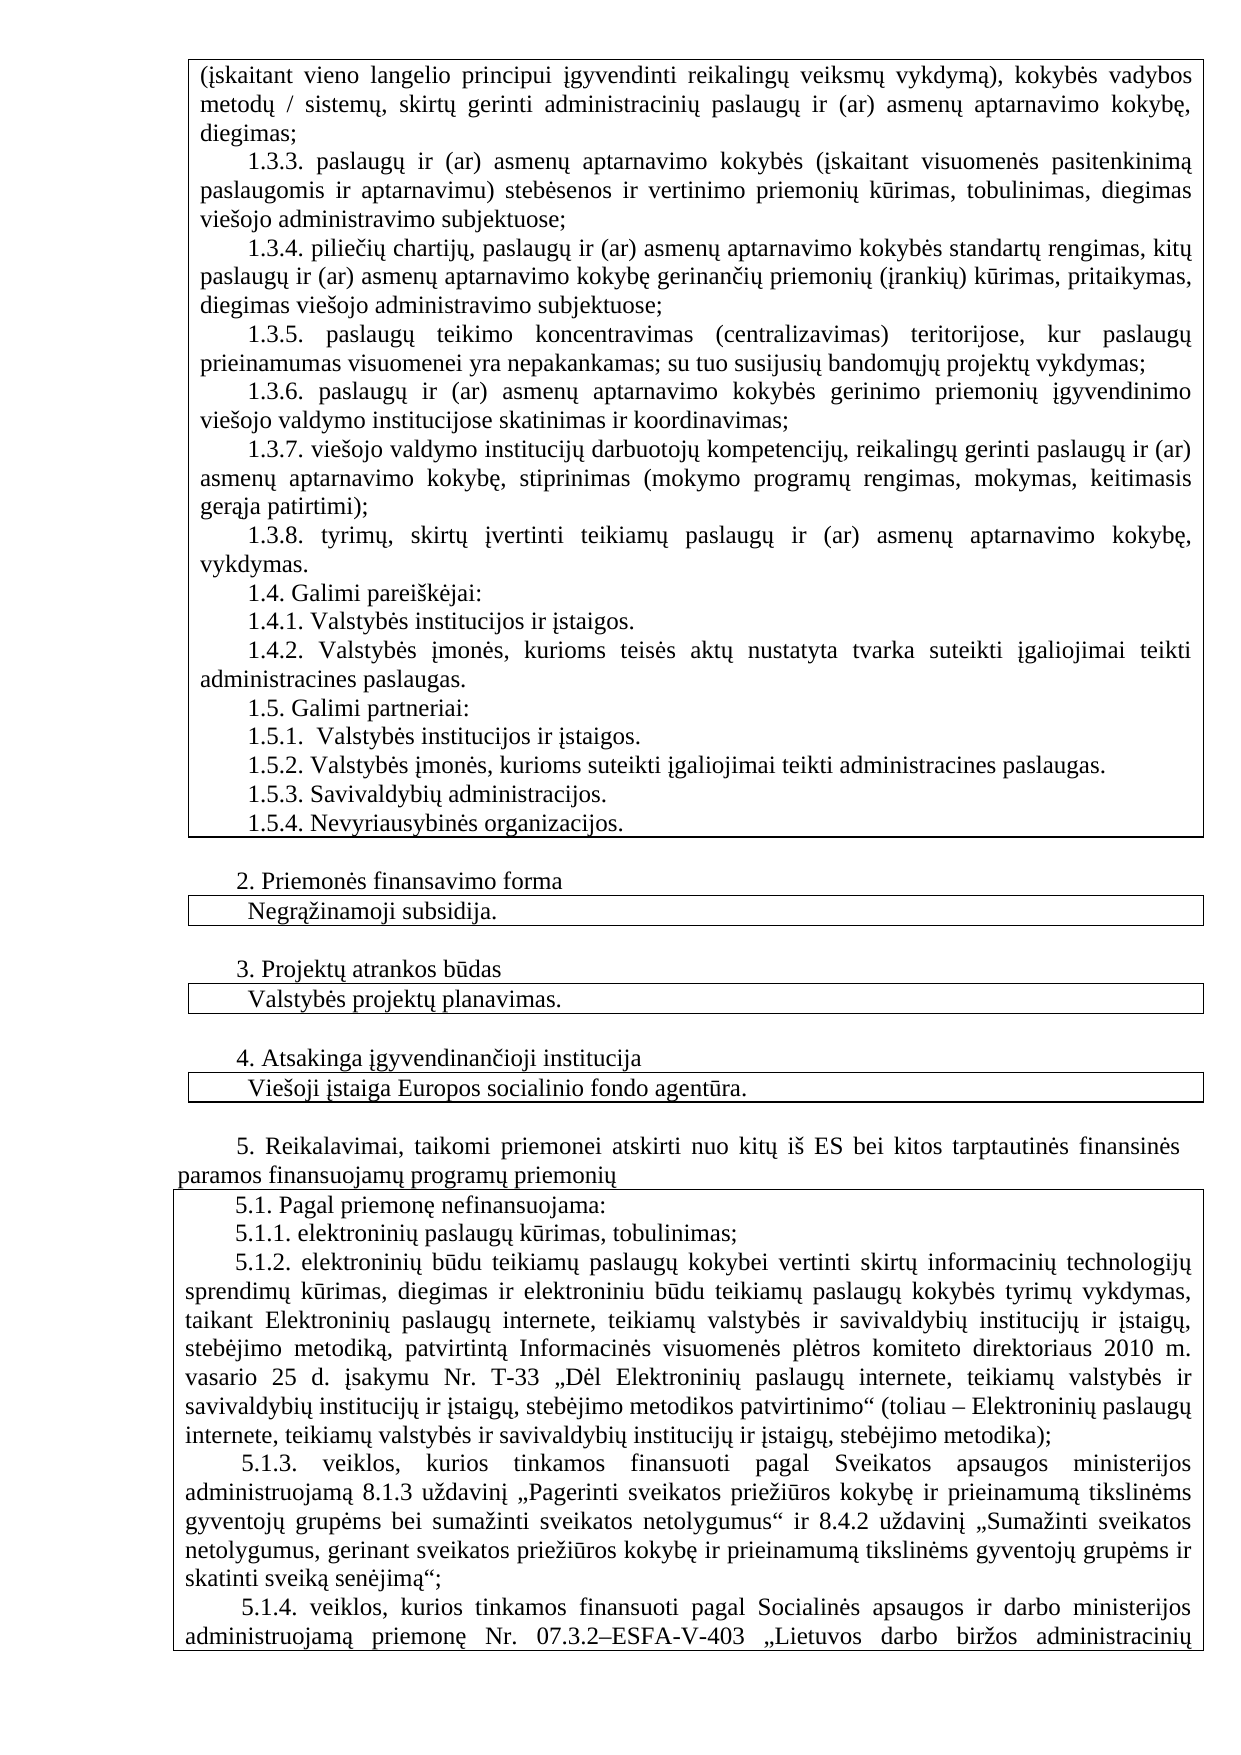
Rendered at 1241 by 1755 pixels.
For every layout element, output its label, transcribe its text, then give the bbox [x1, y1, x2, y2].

table_header (įskaitant vieno langelio principui įgyvendinti reikalingų veiksmų vykdymą), kokybės vadybos metodų / sistemų, skirtų gerinti administracinių paslaugų ir (ar) asmenų aptarnavimo kokybę, diegimas; 1.3.3. paslaugų ir (ar) asmenų aptarnavimo kokybės (įskaitant visuomenės pasitenkinimą paslaugomis ir aptarnavimu) stebėsenos ir vertinimo priemonių kūrimas, tobulinimas, diegimas viešojo administravimo subjektuose; 1.3.4. piliečių chartijų, paslaugų ir (ar) asmenų aptarnavimo kokybės standartų rengimas, kitų paslaugų ir (ar) asmenų aptarnavimo kokybę gerinančių priemonių (įrankių) kūrimas, pritaikymas, diegimas viešojo administravimo subjektuose; 1.3.5. paslaugų teikimo koncentravimas (centralizavimas) teritorijose, kur paslaugų prieinamumas visuomenei yra nepakankamas; su tuo susijusių bandomųjų projektų vykdymas; 1.3.6. paslaugų ir (ar) asmenų aptarnavimo kokybės gerinimo priemonių įgyvendinimo viešojo valdymo institucijose skatinimas ir koordinavimas; 1.3.7. viešojo valdymo institucijų darbuotojų kompetencijų, reikalingų gerinti paslaugų ir (ar) asmenų aptarnavimo kokybę, stiprinimas (mokymo programų rengimas, mokymas, keitimasis gerąja patirtimi); 1.3.8. tyrimų, skirtų įvertinti teikiamų paslaugų ir (ar) asmenų aptarnavimo kokybę, vykdymas. 1.4. Galimi pareiškėjai: 1.4.1. Valstybės institucijos ir įstaigos. 1.4.2. Valstybės įmonės, kurioms teisės aktų nustatyta tvarka suteikti įgaliojimai teikti administracines paslaugas. 1.5. Galimi partneriai: 1.5.1. Valstybės institucijos ir įstaigos. 1.5.2. Valstybės įmonės, kurioms suteikti įgaliojimai teikti administracines paslaugas. 1.5.3. Savivaldybių administracijos. 1.5.4. Nevyriausybinės organizacijos. [189, 60, 1203, 836]
table_header Valstybės projektų planavimas. [189, 984, 1203, 1013]
table_header Viešoji įstaiga Europos socialinio fondo agentūra. [189, 1073, 1203, 1101]
table_header Negrąžinamoji subsidija. [189, 896, 1203, 925]
text 5. Reikalavimai, taikomi priemonei atskirti nuo kitų iš ES bei kitos tarptautinės finansinės paramos finansuojamų programų priemonių [177, 1131, 1181, 1189]
table_header 5.1. Pagal priemonę nefinansuojama: 5.1.1. elektroninių paslaugų kūrimas, tobulinimas; 5.1.2. elektroninių būdu teikiamų paslaugų kokybei vertinti skirtų informacinių technologijų sprendimų kūrimas, diegimas ir elektroniniu būdu teikiamų paslaugų kokybės tyrimų vykdymas, taikant Elektroninių paslaugų internete, teikiamų valstybės ir savivaldybių institucijų ir įstaigų, stebėjimo metodiką, patvirtintą Informacinės visuomenės plėtros komiteto direktoriaus 2010 m. vasario 25 d. įsakymu Nr. T-33 „Dėl Elektroninių paslaugų internete, teikiamų valstybės ir savivaldybių institucijų ir įstaigų, stebėjimo metodikos patvirtinimo“ (toliau – Elektroninių paslaugų internete, teikiamų valstybės ir savivaldybių institucijų ir įstaigų, stebėjimo metodika); 5.1.3. veiklos, kurios tinkamos finansuoti pagal Sveikatos apsaugos ministerijos administruojamą 8.1.3 uždavinį „Pagerinti sveikatos priežiūros kokybę ir prieinamumą tikslinėms gyventojų grupėms bei sumažinti sveikatos netolygumus“ ir 8.4.2 uždavinį „Sumažinti sveikatos netolygumus, gerinant sveikatos priežiūros kokybę ir prieinamumą tikslinėms gyventojų grupėms ir skatinti sveiką senėjimą“; 5.1.4. veiklos, kurios tinkamos finansuoti pagal Socialinės apsaugos ir darbo ministerijos administruojamą priemonę Nr. 07.3.2–ESFA-V-403 „Lietuvos darbo biržos administracinių [174, 1190, 1203, 1650]
text 4. Atsakinga įgyvendinančioji institucija [177, 1043, 1181, 1072]
text 3. Projektų atrankos būdas [177, 954, 1181, 983]
text 2. Priemonės finansavimo forma [177, 866, 1181, 895]
